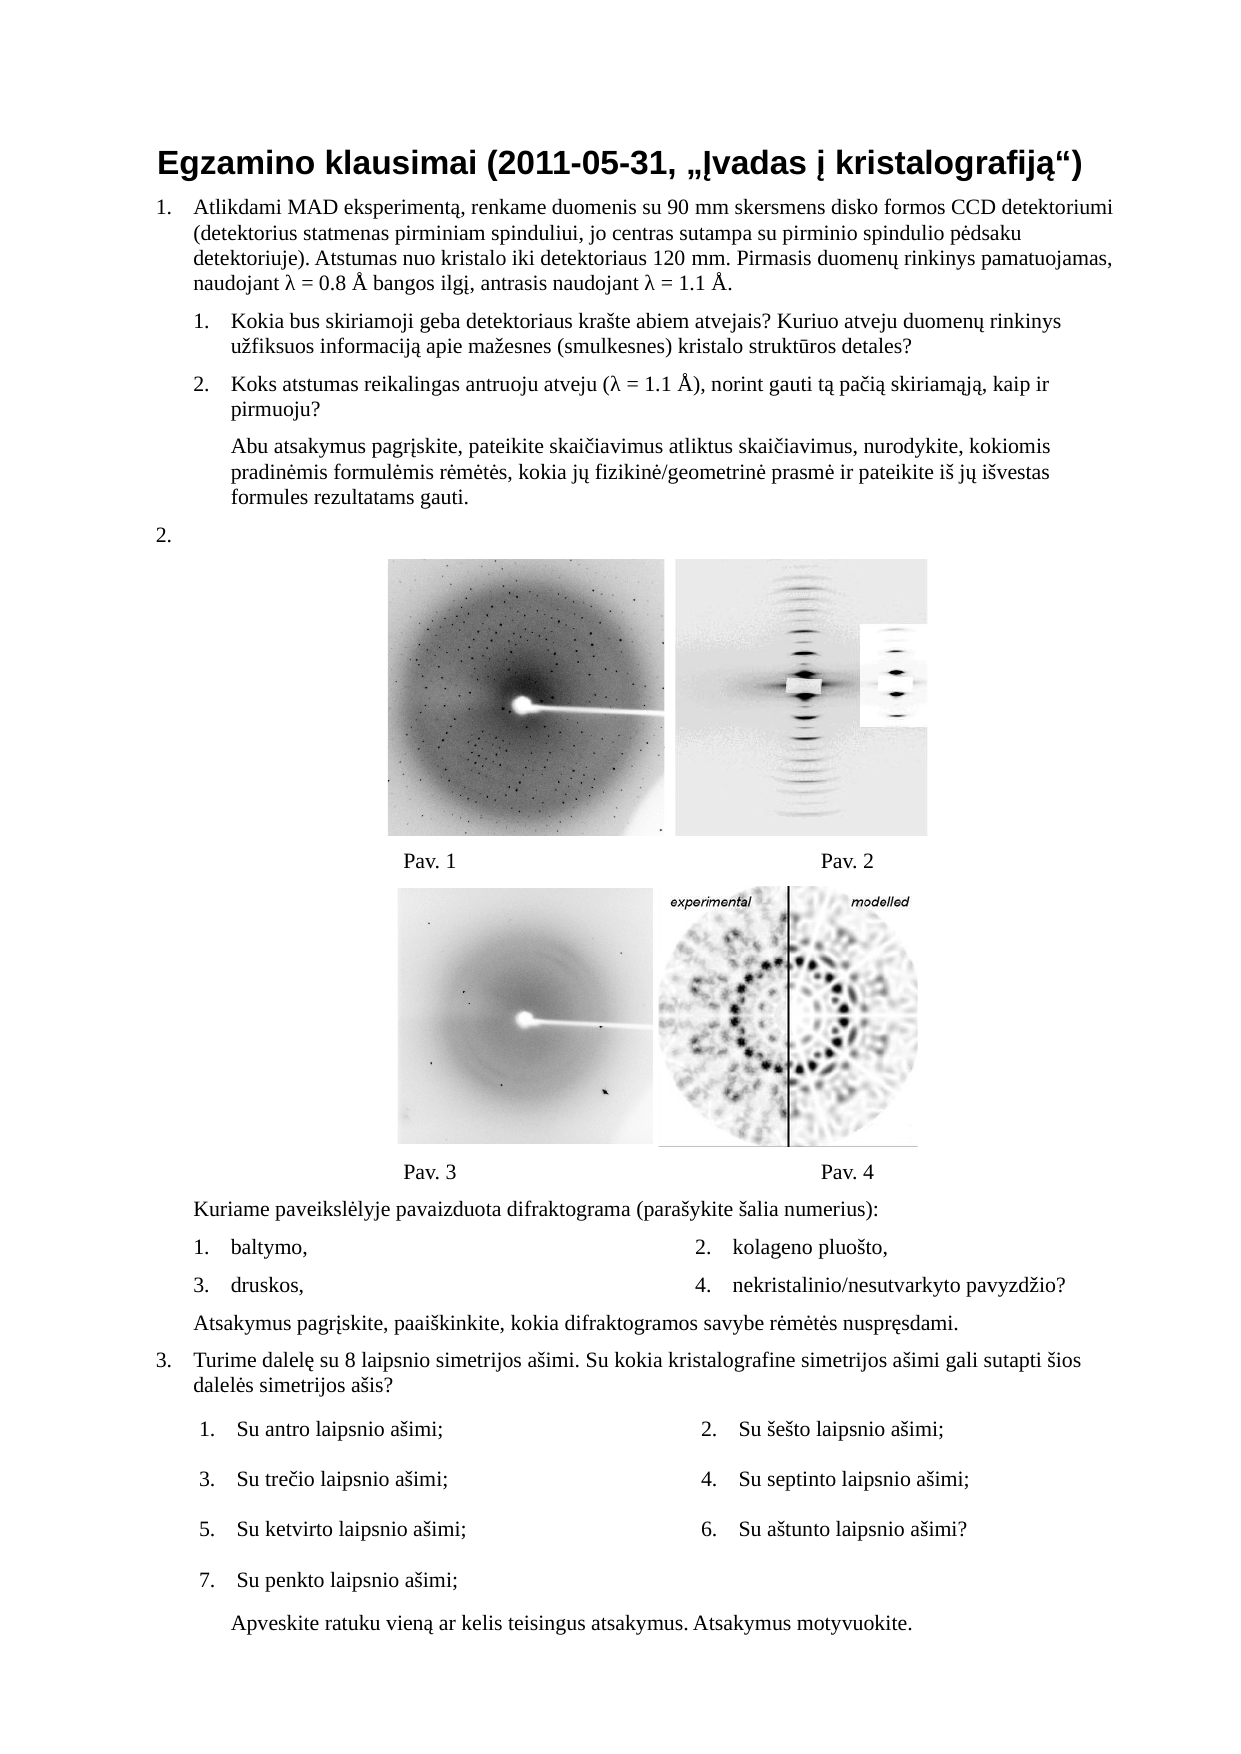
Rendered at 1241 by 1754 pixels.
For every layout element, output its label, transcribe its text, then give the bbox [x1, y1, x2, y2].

table_header Su antro laipsnio ašimi; [118, 1410, 620, 1460]
list Apveskite ratuku vieną ar kelis teisingus atsakymus. Atsakymus motyvuokite. [193, 1610, 1122, 1635]
table_header Su šešto laipsnio ašimi; [620, 1410, 1122, 1460]
list Turime dalelę su 8 laipsnio simetrijos ašimi. Su kokia kristalografine simetrijos ašimi gali sutapti šios dalelės simetrijos ašis? [156, 1347, 1122, 1398]
table_header kolageno pluošto, [620, 1234, 1122, 1272]
subtitle Egzamino klausimai (2011-05-31, „Įvadas į kristalografiją“) [118, 143, 1122, 182]
table_header Pav. 4 [746, 1159, 1023, 1196]
table_cell Su aštunto laipsnio ašimi? [620, 1511, 1122, 1561]
list Atlikdami MAD eksperimentą, renkame duomenis su 90 mm skersmens disko formos CCD detektoriumi (detektorius statmenas pirminiam spinduliui, jo centras sutampa su pirminio spindulio pėdsaku detektoriuje). Atstumas nuo kristalo iki detektoriaus 120 mm. Pirmasis duomenų rinkinys pamatuojamas, naudojant λ = 0.8 Å bangos ilgį, antrasis naudojant λ = 1.1 Å. [156, 194, 1122, 295]
table_cell Su septinto laipsnio ašimi; [620, 1460, 1122, 1511]
list Atsakymus pagrįskite, paaiškinkite, kokia difraktogramos savybe rėmėtės nuspręsdami. [156, 1309, 1122, 1335]
list Koks atstumas reikalingas antruoju atveju (λ = 1.1 Å), norint gauti tą pačią skiriamąją, kaip ir pirmuoju? [193, 371, 1122, 421]
picture [675, 559, 928, 836]
table_cell [620, 1561, 1122, 1610]
table_cell Su trečio laipsnio ašimi; [118, 1460, 620, 1511]
list Abu atsakymus pagrįskite, pateikite skaičiavimus atliktus skaičiavimus, nurodykite, kokiomis pradinėmis formulėmis rėmėtės, kokia jų fizikinė/geometrinė prasmė ir pateikite iš jų išvestas formules rezultatams gauti. [193, 433, 1122, 509]
list Kokia bus skiriamoji geba detektoriaus krašte abiem atvejais? Kuriuo atveju duomenų rinkinys užfiksuos informaciją apie mažesnes (smulkesnes) kristalo struktūros detales? [193, 308, 1122, 358]
list Kuriame paveikslėlyje pavaizduota difraktograma (parašykite šalia numerius): [156, 1196, 1122, 1222]
table_header Pav. 1 [328, 848, 746, 886]
table_cell nekristalinio/nesutvarkyto pavyzdžio? [620, 1272, 1122, 1309]
table_cell Su ketvirto laipsnio ašimi; [118, 1511, 620, 1561]
table_header baltymo, [118, 1234, 620, 1272]
picture [658, 886, 918, 1147]
table_header Pav. 2 [746, 848, 1023, 886]
table_cell Su penkto laipsnio ašimi; [118, 1561, 620, 1610]
table_header Pav. 3 [328, 1159, 746, 1196]
picture [397, 888, 653, 1144]
table_cell druskos, [118, 1272, 620, 1309]
picture [387, 559, 665, 836]
